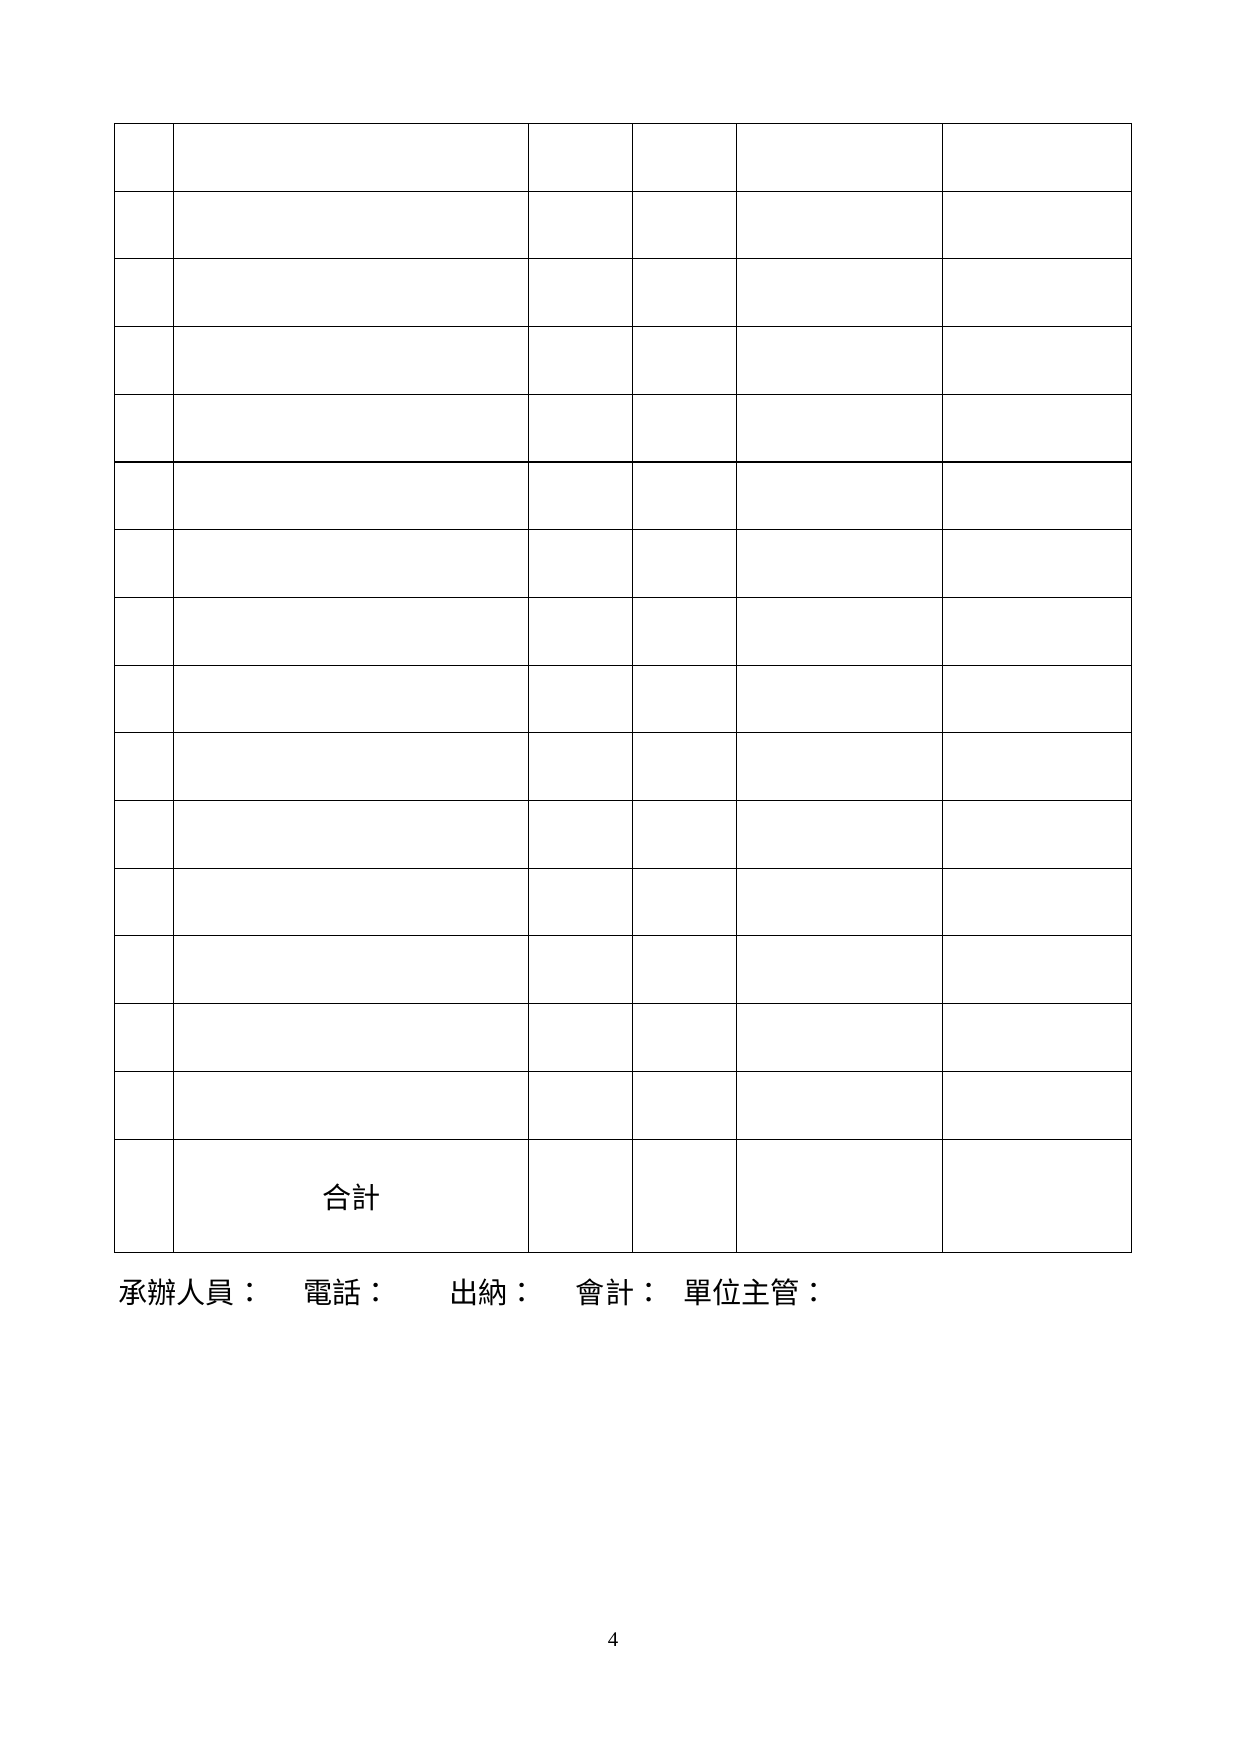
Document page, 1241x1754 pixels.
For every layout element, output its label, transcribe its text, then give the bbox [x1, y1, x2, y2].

table_cell [115, 1072, 173, 1138]
table_cell [737, 395, 942, 461]
table_cell [174, 598, 528, 664]
table_cell [943, 666, 1131, 732]
table_cell [115, 1004, 173, 1071]
table_cell [529, 259, 632, 326]
table_cell [943, 801, 1131, 868]
table_cell [737, 598, 942, 664]
table_cell [737, 463, 942, 529]
table_cell [943, 327, 1131, 394]
table_cell [115, 936, 173, 1003]
table_cell [115, 530, 173, 597]
table_cell [529, 666, 632, 732]
table_cell [737, 1004, 942, 1071]
table_cell [529, 936, 632, 1003]
table_cell [529, 1140, 632, 1252]
table_cell [529, 124, 632, 191]
table_cell [943, 733, 1131, 800]
table_cell [115, 124, 173, 191]
table_cell [529, 598, 632, 664]
table_cell [737, 733, 942, 800]
table_cell [943, 936, 1131, 1003]
table_cell [529, 327, 632, 394]
table_cell [943, 1072, 1131, 1138]
table_cell [174, 463, 528, 529]
table_cell [115, 395, 173, 461]
table_cell [633, 666, 736, 732]
table_cell [737, 666, 942, 732]
table_cell [633, 1072, 736, 1138]
table_cell [115, 259, 173, 326]
table_cell [174, 666, 528, 732]
table_cell [633, 1004, 736, 1071]
table_cell [737, 1072, 942, 1138]
table_cell [633, 124, 736, 191]
table_cell [174, 1004, 528, 1071]
table_cell [115, 327, 173, 394]
table_cell [115, 869, 173, 935]
table_cell [633, 801, 736, 868]
table_cell [737, 1140, 942, 1252]
table_cell [737, 192, 942, 258]
table_cell [529, 869, 632, 935]
table_cell [174, 733, 528, 800]
table_cell [633, 869, 736, 935]
table_cell [529, 1004, 632, 1071]
table_cell [633, 1140, 736, 1252]
table_cell [737, 869, 942, 935]
table_cell [943, 869, 1131, 935]
table_cell [943, 598, 1131, 664]
table_cell [633, 327, 736, 394]
table_cell [633, 598, 736, 664]
table_cell [943, 530, 1131, 597]
table_cell [737, 327, 942, 394]
table_cell [633, 395, 736, 461]
table_cell [174, 801, 528, 868]
table_cell [737, 259, 942, 326]
table_cell [633, 259, 736, 326]
table_cell [529, 530, 632, 597]
table_cell [115, 463, 173, 529]
table_cell [174, 259, 528, 326]
table_cell [174, 124, 528, 191]
table_cell [633, 936, 736, 1003]
table_cell [633, 530, 736, 597]
table_cell [174, 869, 528, 935]
table_cell [174, 395, 528, 461]
table_cell [174, 192, 528, 258]
table_cell [943, 192, 1131, 258]
table_cell [633, 733, 736, 800]
table_cell [174, 936, 528, 1003]
table_cell [529, 192, 632, 258]
table_cell [115, 192, 173, 258]
table_cell [529, 1072, 632, 1138]
table_cell [943, 1004, 1131, 1071]
table_cell [115, 733, 173, 800]
table_cell [529, 801, 632, 868]
table_cell [115, 1140, 173, 1252]
table_cell [737, 801, 942, 868]
table_cell [529, 395, 632, 461]
table_cell [737, 124, 942, 191]
table_cell [633, 192, 736, 258]
table_cell [943, 259, 1131, 326]
table_cell [943, 395, 1131, 461]
table_cell [115, 598, 173, 664]
table_cell [174, 1072, 528, 1138]
text 承辦人員： 電話： 出納： 會計： 單位主管： [118, 1253, 1107, 1328]
table_cell 合計 [174, 1140, 528, 1252]
table_cell [943, 463, 1131, 529]
table_cell [115, 666, 173, 732]
table_cell [943, 124, 1131, 191]
table_cell [529, 463, 632, 529]
table_cell [115, 801, 173, 868]
table_cell [529, 733, 632, 800]
table_cell [633, 463, 736, 529]
table_cell [943, 1140, 1131, 1252]
table_cell [737, 530, 942, 597]
table_cell [174, 327, 528, 394]
table_cell [737, 936, 942, 1003]
table_cell [174, 530, 528, 597]
